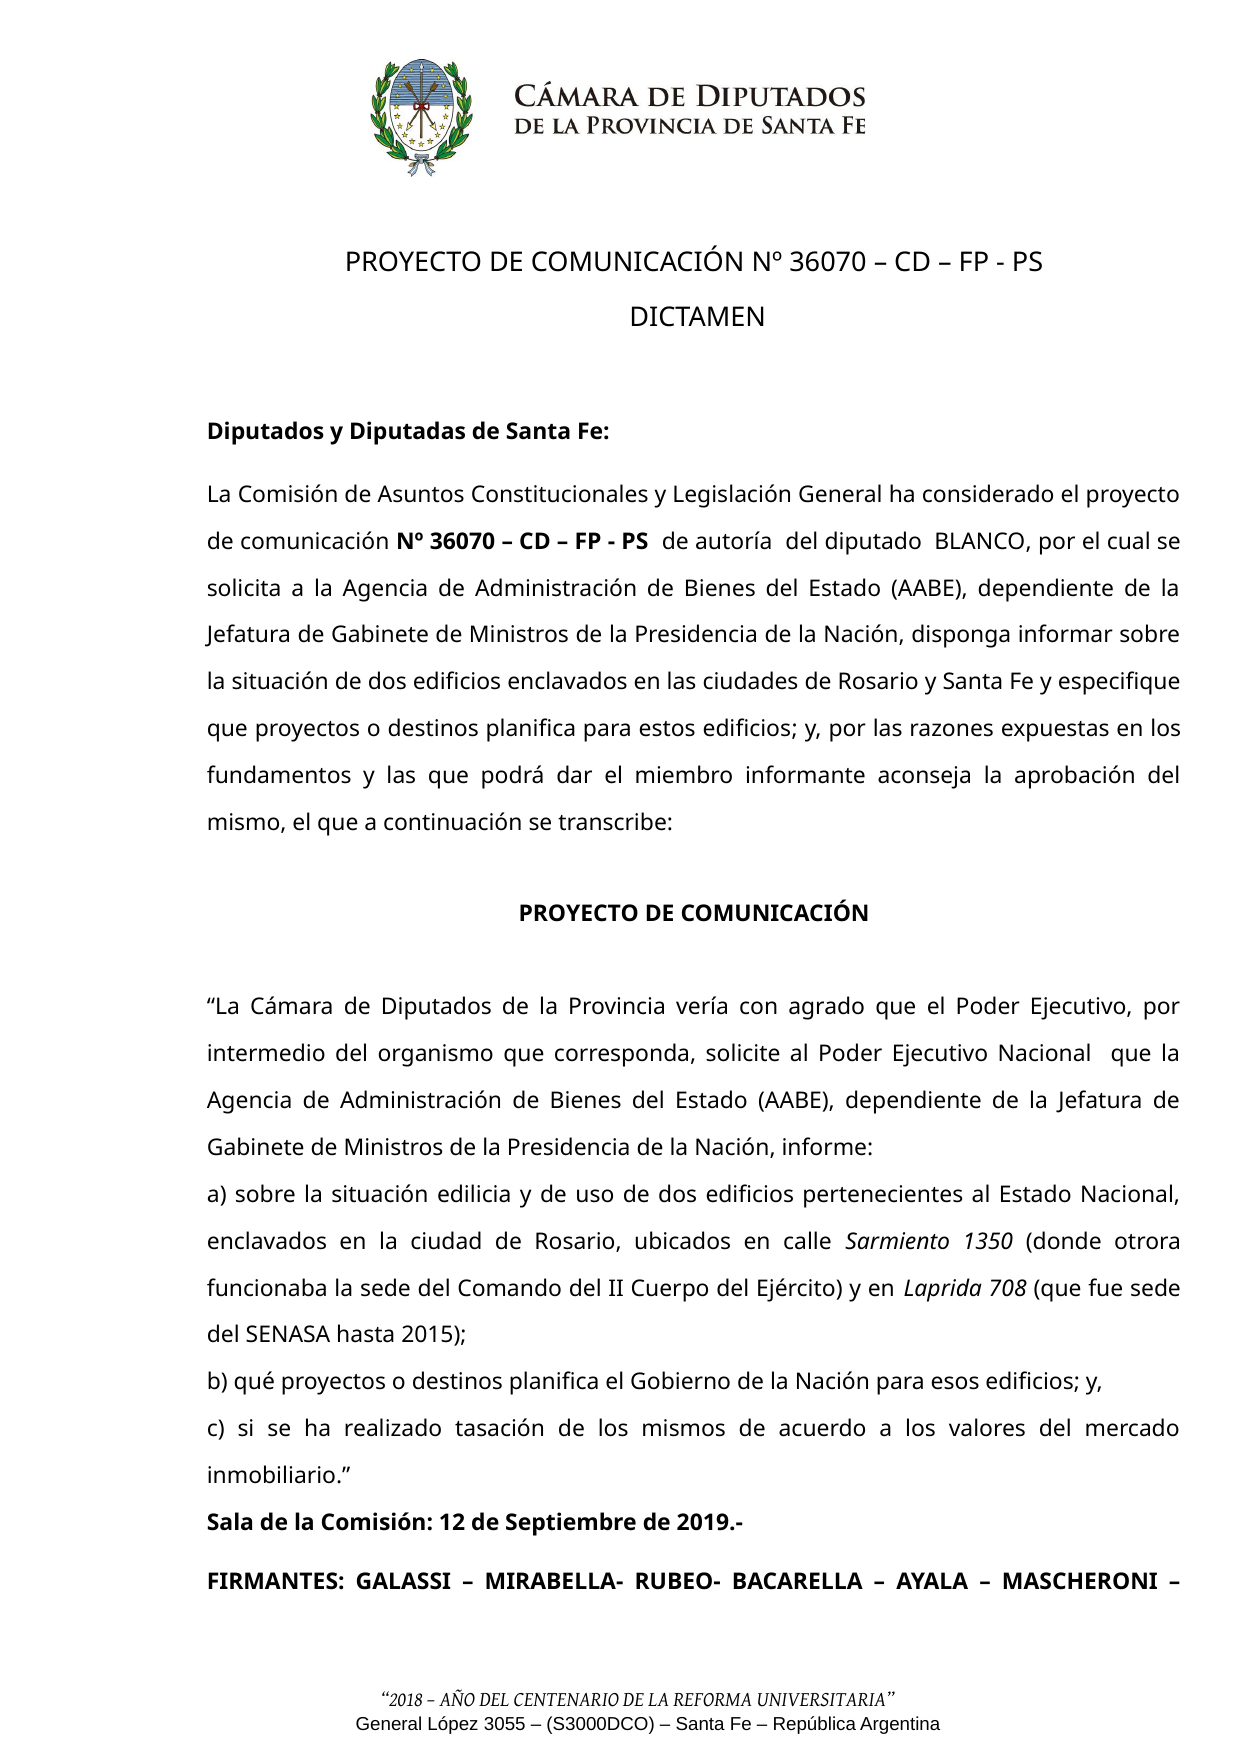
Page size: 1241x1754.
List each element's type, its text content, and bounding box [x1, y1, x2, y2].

text PROYECTO DE COMUNICACIÓN Nº 36070 – CD – FP - PS [207, 242, 1181, 279]
text Diputados y Diputadas de Santa Fe: [207, 415, 1181, 447]
text a) sobre la situación edilicia y de uso de dos edificios pertenecientes al Estado Nacional, enclavados en la ciudad de Rosario, ubicados en calle Sarmiento 1350 (donde otrora funcionaba la sede del Comando del II Cuerpo del Ejército) y en Laprida 708 (que fue sede del SENASA hasta 2015); [207, 1178, 1181, 1350]
text b) qué proyectos o destinos planifica el Gobierno de la Nación para esos edificios; y, [207, 1365, 1181, 1397]
text PROYECTO DE COMUNICACIÓN [207, 897, 1181, 928]
text FIRMANTES: GALASSI – MIRABELLA- RUBEO- BACARELLA – AYALA – MASCHERONI – [207, 1565, 1181, 1597]
text c) si se ha realizado tasación de los mismos de acuerdo a los valores del mercado inmobiliario.” [207, 1412, 1181, 1490]
text Sala de la Comisión: 12 de Septiembre de 2019.- [207, 1506, 1181, 1537]
picture [370, 59, 866, 181]
text La Comisión de Asuntos Constitucionales y Legislación General ha considerado el proyecto de comunicación Nº 36070 – CD – FP - PS de autoría del diputado BLANCO, por el cual se solicita a la Agencia de Administración de Bienes del Estado (AABE), dependiente de la Jefatura de Gabinete de Ministros de la Presidencia de la Nación, disponga informar sobre la situación de dos edificios enclavados en las ciudades de Rosario y Santa Fe y especifique que proyectos o destinos planifica para estos edificios; y, por las razones expuestas en los fundamentos y las que podrá dar el miembro informante aconseja la aprobación del mismo, el que a continuación se transcribe: [207, 478, 1181, 837]
text “La Cámara de Diputados de la Provincia vería con agrado que el Poder Ejecutivo, por intermedio del organismo que corresponda, solicite al Poder Ejecutivo Nacional que la Agencia de Administración de Bienes del Estado (AABE), dependiente de la Jefatura de Gabinete de Ministros de la Presidencia de la Nación, informe: [207, 990, 1181, 1162]
text DICTAMEN [207, 297, 1181, 334]
